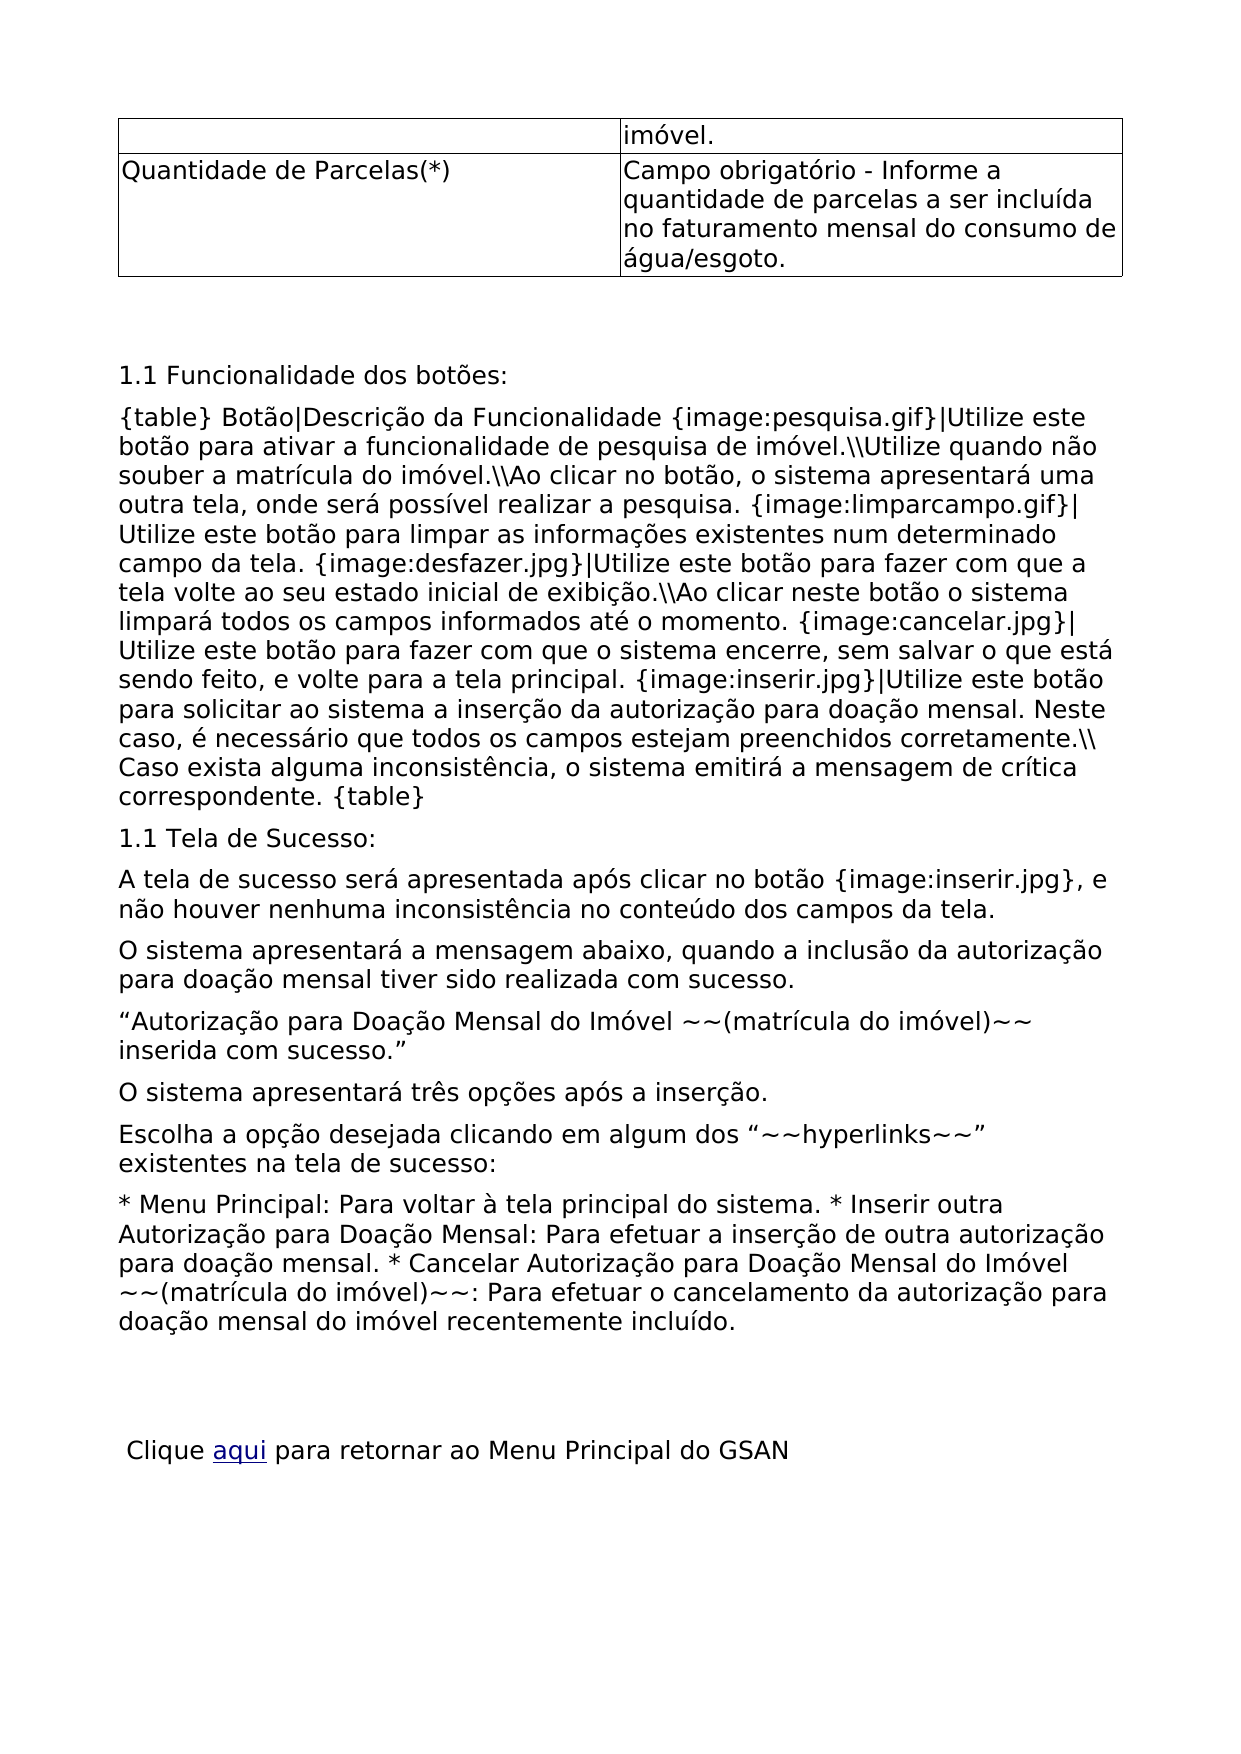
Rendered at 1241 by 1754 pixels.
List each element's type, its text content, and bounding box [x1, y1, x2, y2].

text Escolha a opção desejada clicando em algum dos “~~hyperlinks~~” existentes na tela de sucesso: [118, 1120, 1122, 1178]
table_cell Quantidade de Parcelas(*) [119, 154, 620, 276]
text Clique aqui para retornar ao Menu Principal do GSAN [118, 1349, 1122, 1466]
text {table} Botão|Descrição da Funcionalidade {image:pesquisa.gif}|Utilize este botão para ativar a funcionalidade de pesquisa de imóvel.\\Utilize quando não souber a matrícula do imóvel.\\Ao clicar no botão, o sistema apresentará uma outra tela, onde será possível realizar a pesquisa. {image:limparcampo.gif}|Utilize este botão para limpar as informações existentes num determinado campo da tela. {image:desfazer.jpg}|Utilize este botão para fazer com que a tela volte ao seu estado inicial de exibição.\\Ao clicar neste botão o sistema limpará todos os campos informados até o momento. {image:cancelar.jpg}|Utilize este botão para fazer com que o sistema encerre, sem salvar o que está sendo feito, e volte para a tela principal. {image:inserir.jpg}|Utilize este botão para solicitar ao sistema a inserção da autorização para doação mensal. Neste caso, é necessário que todos os campos estejam preenchidos corretamente.\\Caso exista alguma inconsistência, o sistema emitirá a mensagem de crítica correspondente. {table} [118, 403, 1122, 812]
table_cell Campo obrigatório - Informe a quantidade de parcelas a ser incluída no faturamento mensal do consumo de água/esgoto. [621, 154, 1122, 276]
text O sistema apresentará a mensagem abaixo, quando a inclusão da autorização para doação mensal tiver sido realizada com sucesso. [118, 937, 1122, 995]
table_cell imóvel. [621, 119, 1122, 153]
text 1.1 Funcionalidade dos botões: [118, 362, 1122, 391]
text 1.1 Tela de Sucesso: [118, 824, 1122, 853]
table_cell [119, 119, 620, 153]
text “Autorização para Doação Mensal do Imóvel ~~(matrícula do imóvel)~~ inserida com sucesso.” [118, 1007, 1122, 1066]
text * Menu Principal: Para voltar à tela principal do sistema. * Inserir outra Autorização para Doação Mensal: Para efetuar a inserção de outra autorização para doação mensal. * Cancelar Autorização para Doação Mensal do Imóvel ~~(matrícula do imóvel)~~: Para efetuar o cancelamento da autorização para doação mensal do imóvel recentemente incluído. [118, 1191, 1122, 1337]
text O sistema apresentará três opções após a inserção. [118, 1078, 1122, 1107]
text A tela de sucesso será apresentada após clicar no botão {image:inserir.jpg}, e não houver nenhuma inconsistência no conteúdo dos campos da tela. [118, 866, 1122, 924]
